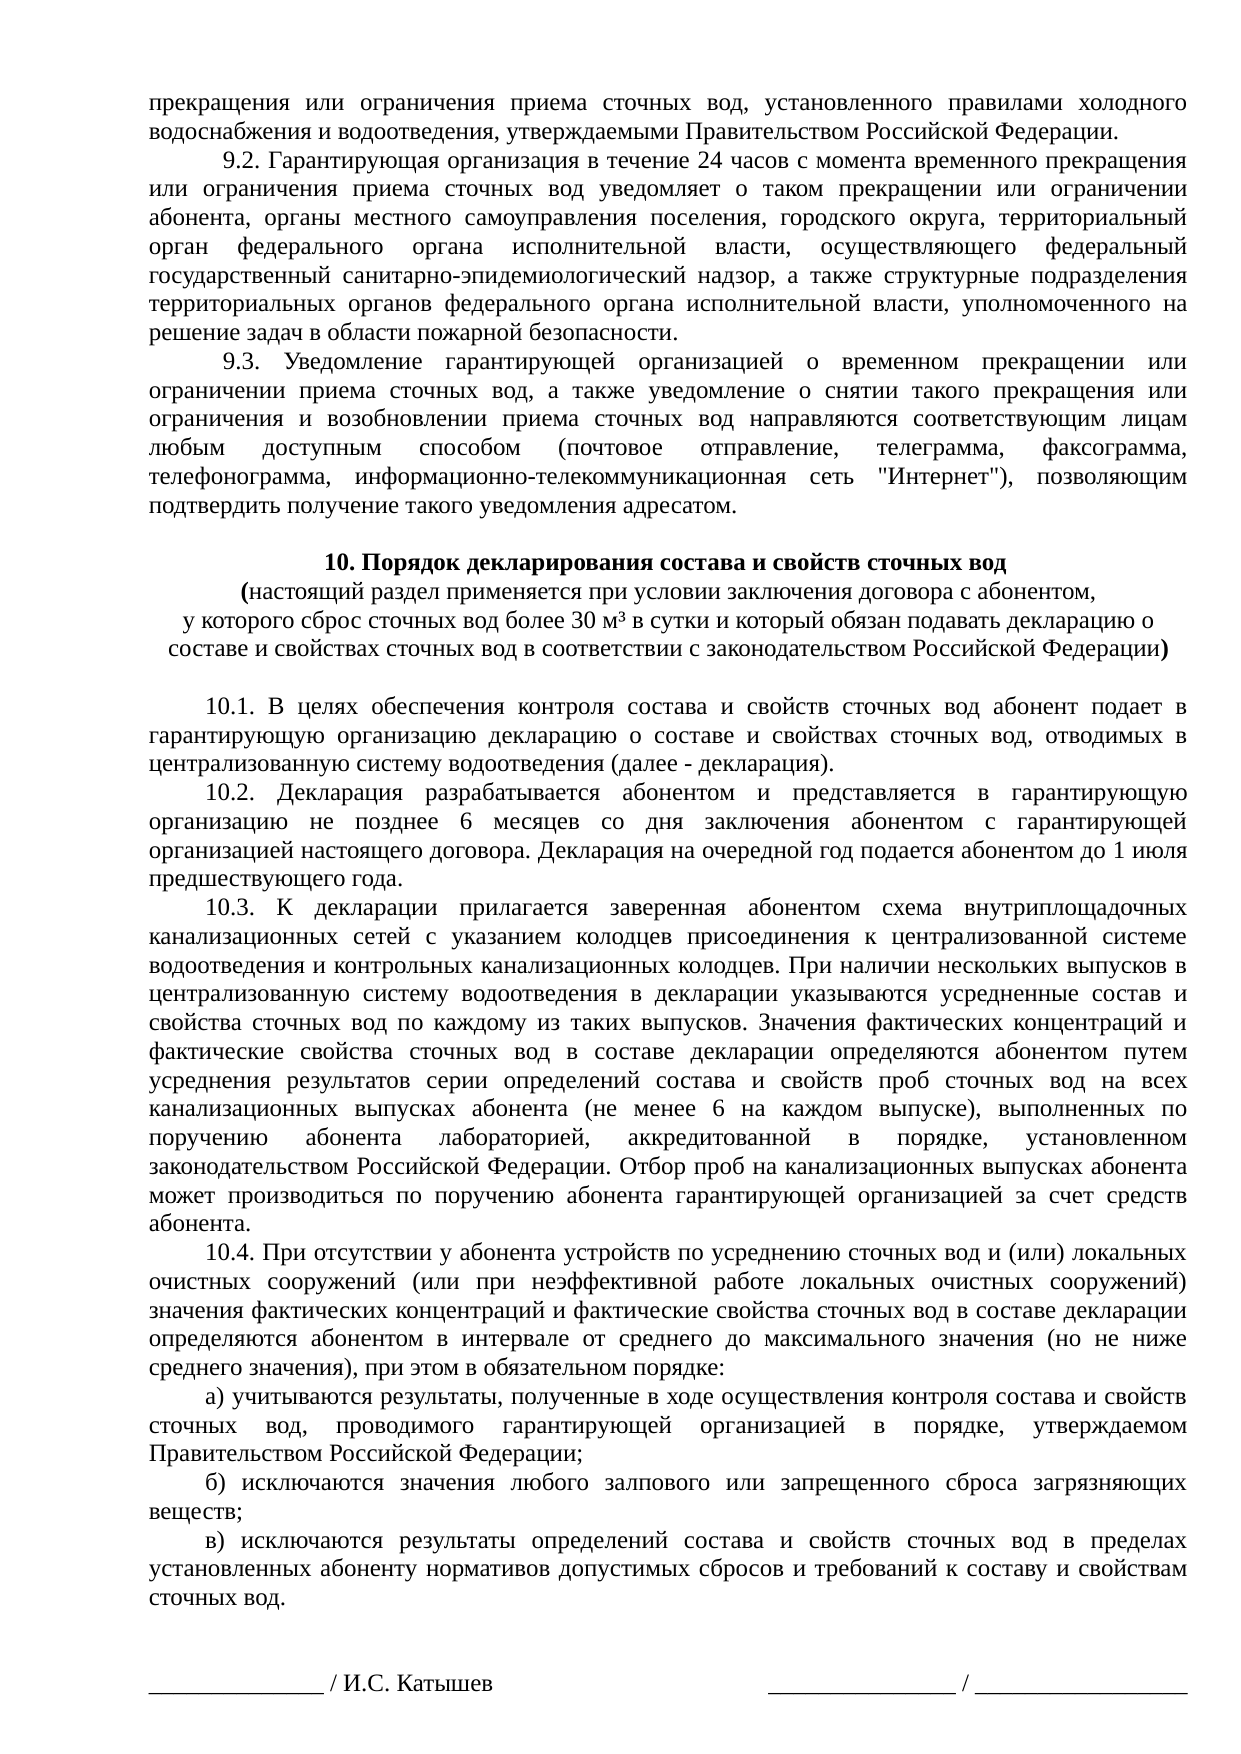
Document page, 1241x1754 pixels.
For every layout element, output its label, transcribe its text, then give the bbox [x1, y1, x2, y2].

text 10.3. К декларации прилагается заверенная абонентом схема внутриплощадочных канализационных сетей с указанием колодцев присоединения к централизованной системе водоотведения и контрольных канализационных колодцев. При наличии нескольких выпусков в централизованную систему водоотведения в декларации указываются усредненные состав и свойства сточных вод по каждому из таких выпусков. Значения фактических концентраций и фактические свойства сточных вод в составе декларации определяются абонентом путем усреднения результатов серии определений состава и свойств проб сточных вод на всех канализационных выпусках абонента (не менее 6 на каждом выпуске), выполненных по поручению абонента лабораторией, аккредитованной в порядке, установленном законодательством Российской Федерации. Отбор проб на канализационных выпусках абонента может производиться по поручению абонента гарантирующей организацией за счет средств абонента. [148, 892, 1188, 1237]
text б) исключаются значения любого залпового или запрещенного сброса загрязняющих веществ; [148, 1467, 1188, 1525]
text (настоящий раздел применяется при условии заключения договора с абонентом, [148, 576, 1188, 605]
text у которого сброс сточных вод более 30 м³ в сутки и который обязан подавать декларацию о составе и свойствах сточных вод в соответствии с законодательством Российской Федерации) [148, 605, 1188, 662]
text 10.4. При отсутствии у абонента устройств по усреднению сточных вод и (или) локальных очистных сооружений (или при неэффективной работе локальных очистных сооружений) значения фактических концентраций и фактические свойства сточных вод в составе декларации определяются абонентом в интервале от среднего до максимального значения (но не ниже среднего значения), при этом в обязательном порядке: [148, 1237, 1188, 1381]
text прекращения или ограничения приема сточных вод, установленного правилами холодного водоснабжения и водоотведения, утверждаемыми Правительством Российской Федерации. [148, 87, 1188, 145]
text 10. Порядок декларирования состава и свойств сточных вод [148, 547, 1188, 576]
text 9.3. Уведомление гарантирующей организацией о временном прекращении или ограничении приема сточных вод, а также уведомление о снятии такого прекращения или ограничения и возобновлении приема сточных вод направляются соответствующим лицам любым доступным способом (почтовое отправление, телеграмма, факсограмма, телефонограмма, информационно-телекоммуникационная сеть "Интернет"), позволяющим подтвердить получение такого уведомления адресатом. [148, 346, 1188, 518]
text в) исключаются результаты определений состава и свойств сточных вод в пределах установленных абоненту нормативов допустимых сбросов и требований к составу и свойствам сточных вод. [148, 1525, 1188, 1611]
text 9.2. Гарантирующая организация в течение 24 часов с момента временного прекращения или ограничения приема сточных вод уведомляет о таком прекращении или ограничении абонента, органы местного самоуправления поселения, городского округа, территориальный орган федерального органа исполнительной власти, осуществляющего федеральный государственный санитарно-эпидемиологический надзор, а также структурные подразделения территориальных органов федерального органа исполнительной власти, уполномоченного на решение задач в области пожарной безопасности. [148, 145, 1188, 346]
text 10.1. В целях обеспечения контроля состава и свойств сточных вод абонент подает в гарантирующую организацию декларацию о составе и свойствах сточных вод, отводимых в централизованную систему водоотведения (далее - декларация). [148, 691, 1188, 777]
text а) учитываются результаты, полученные в ходе осуществления контроля состава и свойств сточных вод, проводимого гарантирующей организацией в порядке, утверждаемом Правительством Российской Федерации; [148, 1381, 1188, 1467]
text 10.2. Декларация разрабатывается абонентом и представляется в гарантирующую организацию не позднее 6 месяцев со дня заключения абонентом с гарантирующей организацией настоящего договора. Декларация на очередной год подается абонентом до 1 июля предшествующего года. [148, 777, 1188, 892]
